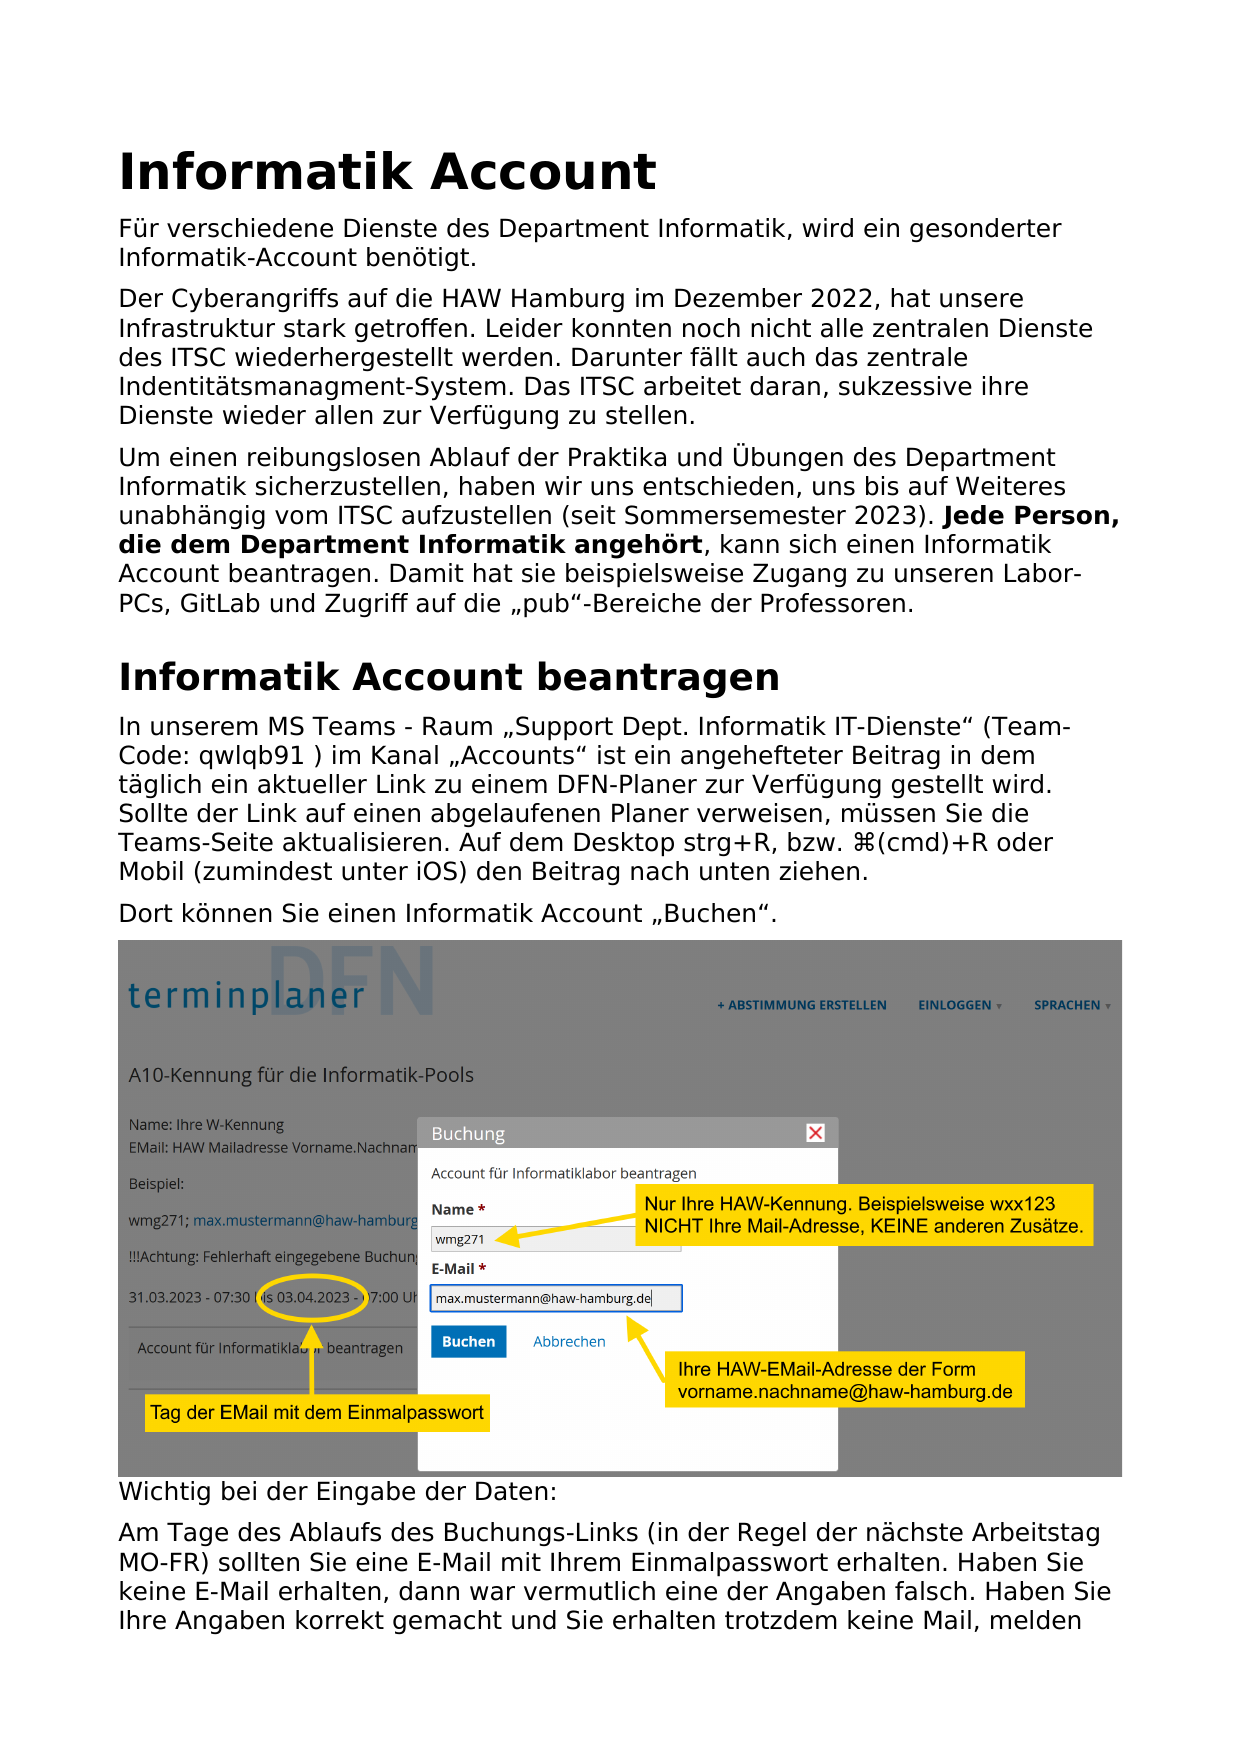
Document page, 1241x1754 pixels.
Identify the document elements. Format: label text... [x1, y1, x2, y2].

text Dort können Sie einen Informatik Account „Buchen“. [118, 899, 1122, 928]
subtitle Informatik Account [118, 143, 1122, 201]
text Um einen reibungslosen Ablauf der Praktika und Übungen des Department Informatik sicherzustellen, haben wir uns entschieden, uns bis auf Weiteres unabhängig vom ITSC aufzustellen (seit Sommersemester 2023). Jede Person, die dem Department Informatik angehört, kann sich einen Informatik Account beantragen. Damit hat sie beispielsweise Zugang zu unseren Labor-PCs, GitLab und Zugriff auf die „pub“-Bereiche der Professoren. [118, 443, 1122, 618]
subtitle Informatik Account beantragen [118, 656, 1122, 699]
text In unserem MS Teams - Raum „Support Dept. Informatik IT-Dienste“ (Team-Code: qwlqb91 ) im Kanal „Accounts“ ist ein angehefteter Beitrag in dem täglich ein aktueller Link zu einem DFN-Planer zur Verfügung gestellt wird. Sollte der Link auf einen abgelaufenen Planer verweisen, müssen Sie die Teams-Seite aktualisieren. Auf dem Desktop strg+R, bzw. ⌘(cmd)+R oder Mobil (zumindest unter iOS) den Beitrag nach unten ziehen. [118, 712, 1122, 887]
text Für verschiedene Dienste des Department Informatik, wird ein gesonderter Informatik-Account benötigt. [118, 214, 1122, 272]
text Am Tage des Ablaufs des Buchungs-Links (in der Regel der nächste Arbeitstag MO-FR) sollten Sie eine E-Mail mit Ihrem Einmalpasswort erhalten. Haben Sie keine E-Mail erhalten, dann war vermutlich eine der Angaben falsch. Haben Sie Ihre Angaben korrekt gemacht und Sie erhalten trotzdem keine Mail, melden [118, 1518, 1122, 1635]
picture [118, 940, 1123, 1477]
text Wichtig bei der Eingabe der Daten: [118, 1477, 1122, 1506]
text Der Cyberangriffs auf die HAW Hamburg im Dezember 2022, hat unsere Infrastruktur stark getroffen. Leider konnten noch nicht alle zentralen Dienste des ITSC wiederhergestellt werden. Darunter fällt auch das zentrale Indentitätsmanagment-System. Das ITSC arbeitet daran, sukzessive ihre Dienste wieder allen zur Verfügung zu stellen. [118, 285, 1122, 431]
